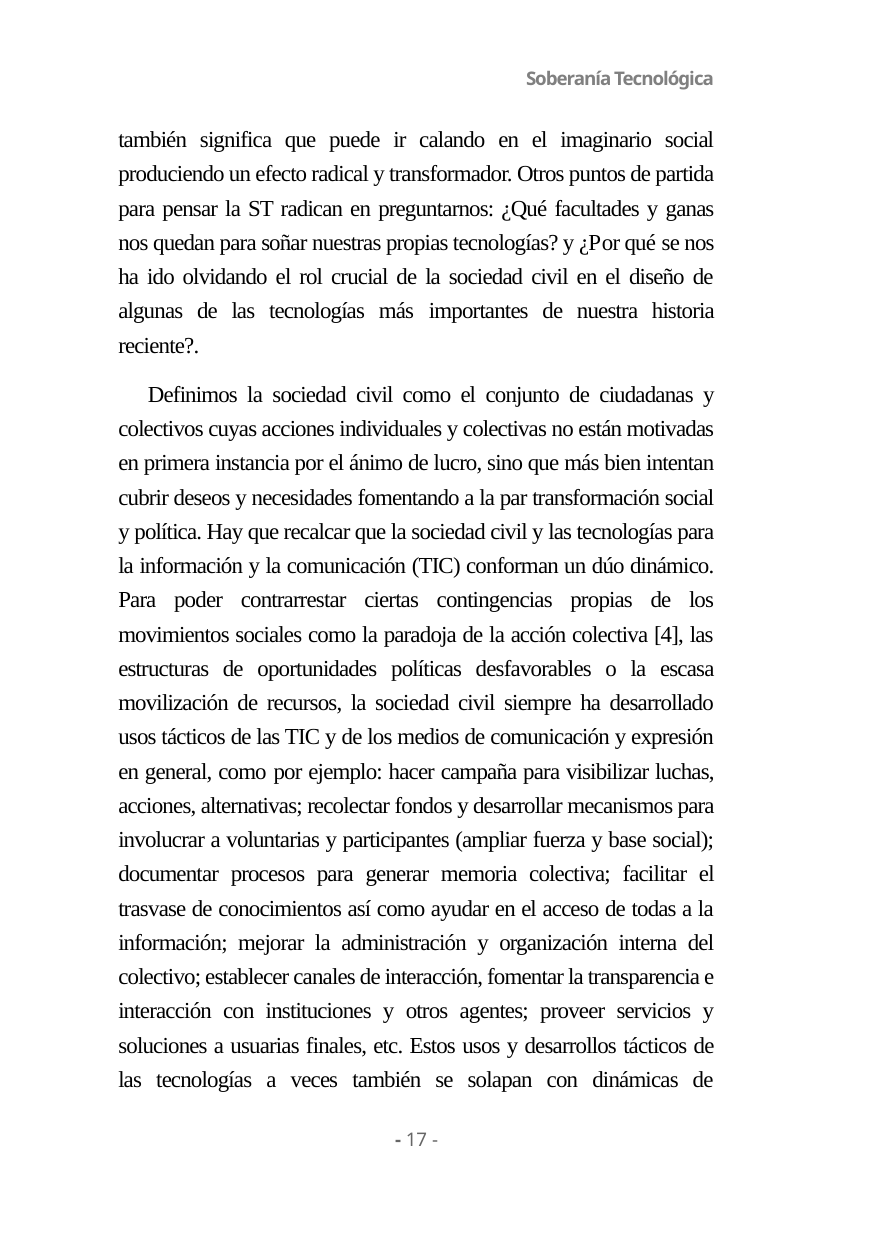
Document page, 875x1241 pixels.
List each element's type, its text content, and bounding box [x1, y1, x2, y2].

text también significa que puede ir calando en el imaginario social produciendo un efecto radical y transformador. Otros puntos de partida para pensar la ST radican en preguntarnos: ¿Qué facultades y ganas nos quedan para soñar nuestras propias tecnologías? y ¿Por qué se nos ha ido olvidando el rol crucial de la sociedad civil en el diseño de algunas de las tecnologías más importantes de nuestra historia reciente?. [118, 120, 714, 360]
text Definimos la sociedad civil como el conjunto de ciudadanas y colectivos cuyas acciones individuales y colectivas no están motivadas en primera instancia por el ánimo de lucro, sino que más bien intentan cubrir deseos y necesidades fomentando a la par transformación social y política. Hay que recalcar que la sociedad civil y las tecnologías para la información y la comunicación (TIC) conforman un dúo dinámico. Para poder contrarrestar ciertas contingencias propias de los movimientos sociales como la paradoja de la acción colectiva [4], las estructuras de oportunidades políticas desfavorables o la escasa movilización de recursos, la sociedad civil siempre ha desarrollado usos tácticos de las TIC y de los medios de comunicación y expresión en general, como por ejemplo: hacer campaña para visibilizar luchas, acciones, alternativas; recolectar fondos y desarrollar mecanismos para involucrar a voluntarias y participantes (ampliar fuerza y base social); documentar procesos para generar memoria colectiva; facilitar el trasvase de conocimientos así como ayudar en el acceso de todas a la información; mejorar la administración y organización interna del colectivo; establecer canales de interacción, fomentar la transparencia e interacción con instituciones y otros agentes; proveer servicios y soluciones a usuarias finales, etc. Estos usos y desarrollos tácticos de las tecnologías a veces también se solapan con dinámicas de [118, 375, 714, 1094]
